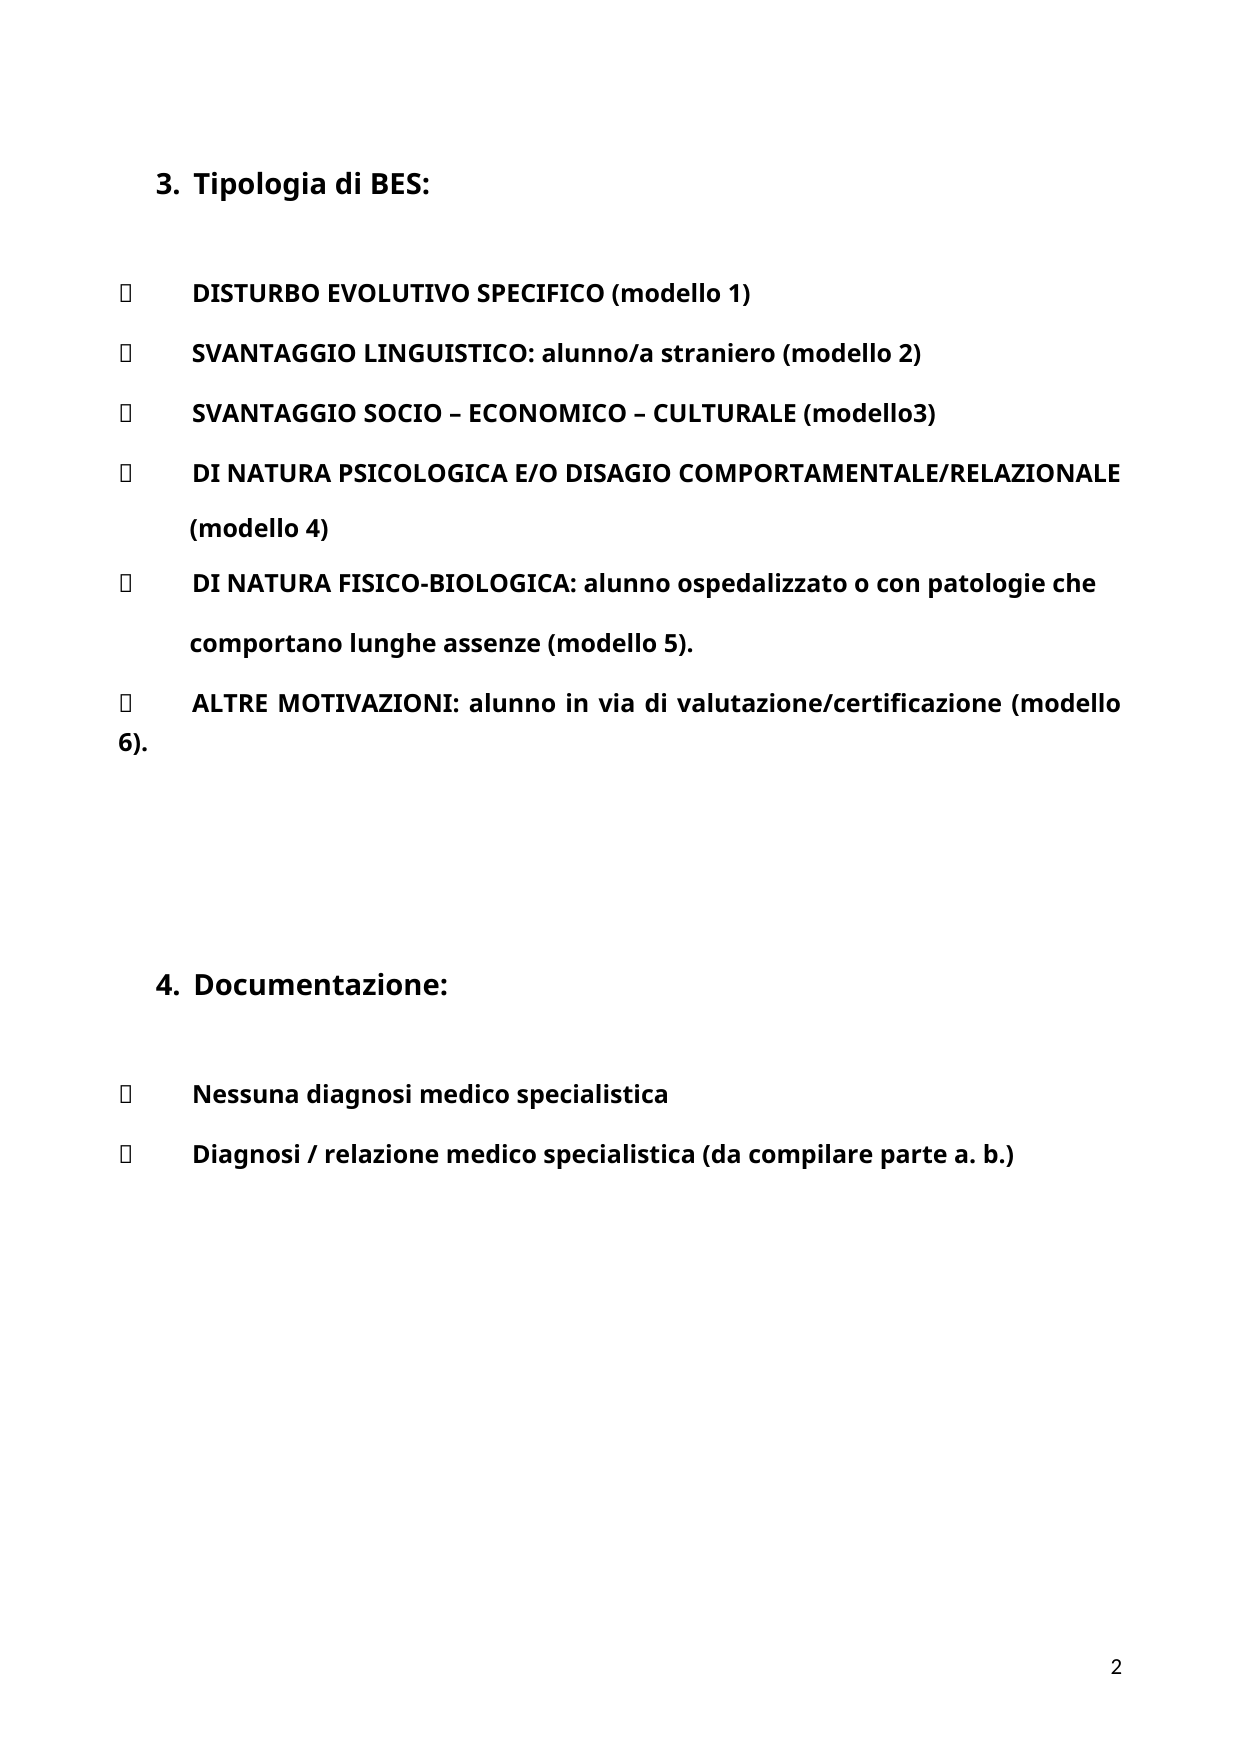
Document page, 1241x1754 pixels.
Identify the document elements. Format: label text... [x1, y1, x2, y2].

text  Nessuna diagnosi medico specialistica [118, 1077, 1122, 1111]
text (modello 4) [118, 510, 1122, 544]
text comportano lunghe assenze (modello 5). [118, 625, 1122, 659]
text  Diagnosi / relazione medico specialistica (da compilare parte a. b.) [118, 1137, 1122, 1171]
list Documentazione: [156, 964, 1122, 1004]
text  SVANTAGGIO SOCIO – ECONOMICO – CULTURALE (modello3) [118, 396, 1122, 429]
text  ALTRE MOTIVAZIONI: alunno in via di valutazione/certificazione (modello 6). [118, 685, 1122, 758]
text  DI NATURA FISICO-BIOLOGICA: alunno ospedalizzato o con patologie che [118, 565, 1122, 599]
text  DISTURBO EVOLUTIVO SPECIFICO (modello 1) [118, 276, 1122, 309]
text  SVANTAGGIO LINGUISTICO: alunno/a straniero (modello 2) [118, 336, 1122, 369]
list Tipologia di BES: [156, 163, 1122, 203]
text  DI NATURA PSICOLOGICA E/O DISAGIO COMPORTAMENTALE/RELAZIONALE [118, 456, 1122, 489]
